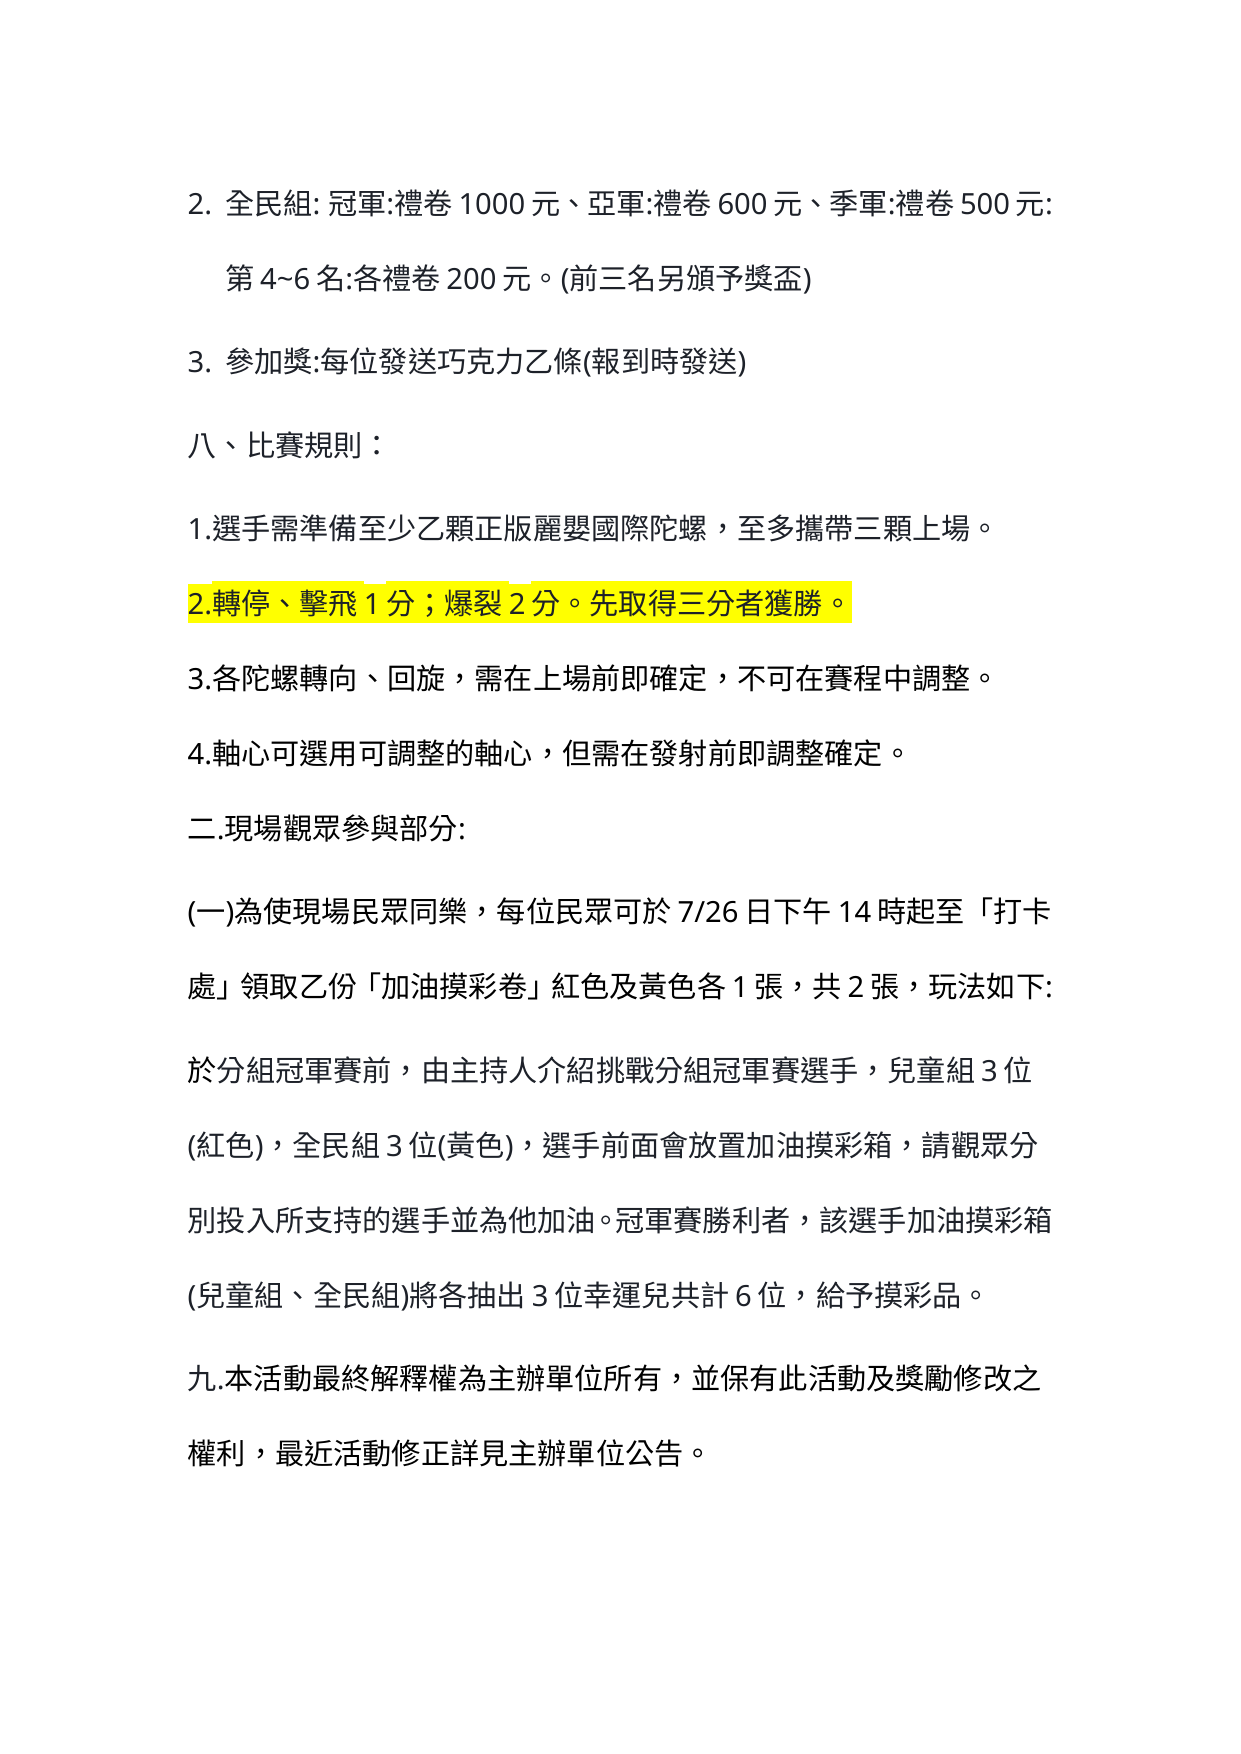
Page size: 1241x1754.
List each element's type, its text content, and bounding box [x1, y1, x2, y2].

text 1.選手需準備至少乙顆正版麗嬰國際陀螺，至多攜帶三顆上場。 2.轉停、擊飛1分；爆裂2分。先取得三分者獲勝。 3.各陀螺轉向、回旋，需在上場前即確定，不可在賽程中調整。 4.軸心可選用可調整的軸心，但需在發射前即調整確定。 二.現場觀眾參與部分: [187, 489, 1053, 864]
text 八、比賽規則： [187, 406, 1053, 481]
text (一)為使現場民眾同樂，每位民眾可於7/26日下午14時起至「打卡處」領取乙份「加油摸彩卷」紅色及黃色各1張，共2張，玩法如下: [187, 873, 1053, 1023]
text 九.本活動最終解釋權為主辦單位所有，並保有此活動及獎勵修改之權利，最近活動修正詳見主辦單位公告。 [187, 1339, 1053, 1489]
text 於分組冠軍賽前，由主持人介紹挑戰分組冠軍賽選手，兒童組3位(紅色)，全民組3位(黃色)，選手前面會放置加油摸彩箱，請觀眾分別投入所支持的選手並為他加油。冠軍賽勝利者，該選手加油摸彩箱(兒童組、全民組)將各抽出3位幸運兒共計6位，給予摸彩品。 [187, 1031, 1053, 1331]
list 全民組: 冠軍:禮卷1000元、亞軍:禮卷600元、季軍:禮卷500元:第4~6名:各禮卷200元。(前三名另頒予獎盃) [187, 164, 1053, 314]
list 參加獎:每位發送巧克力乙條(報到時發送) [187, 323, 1053, 398]
